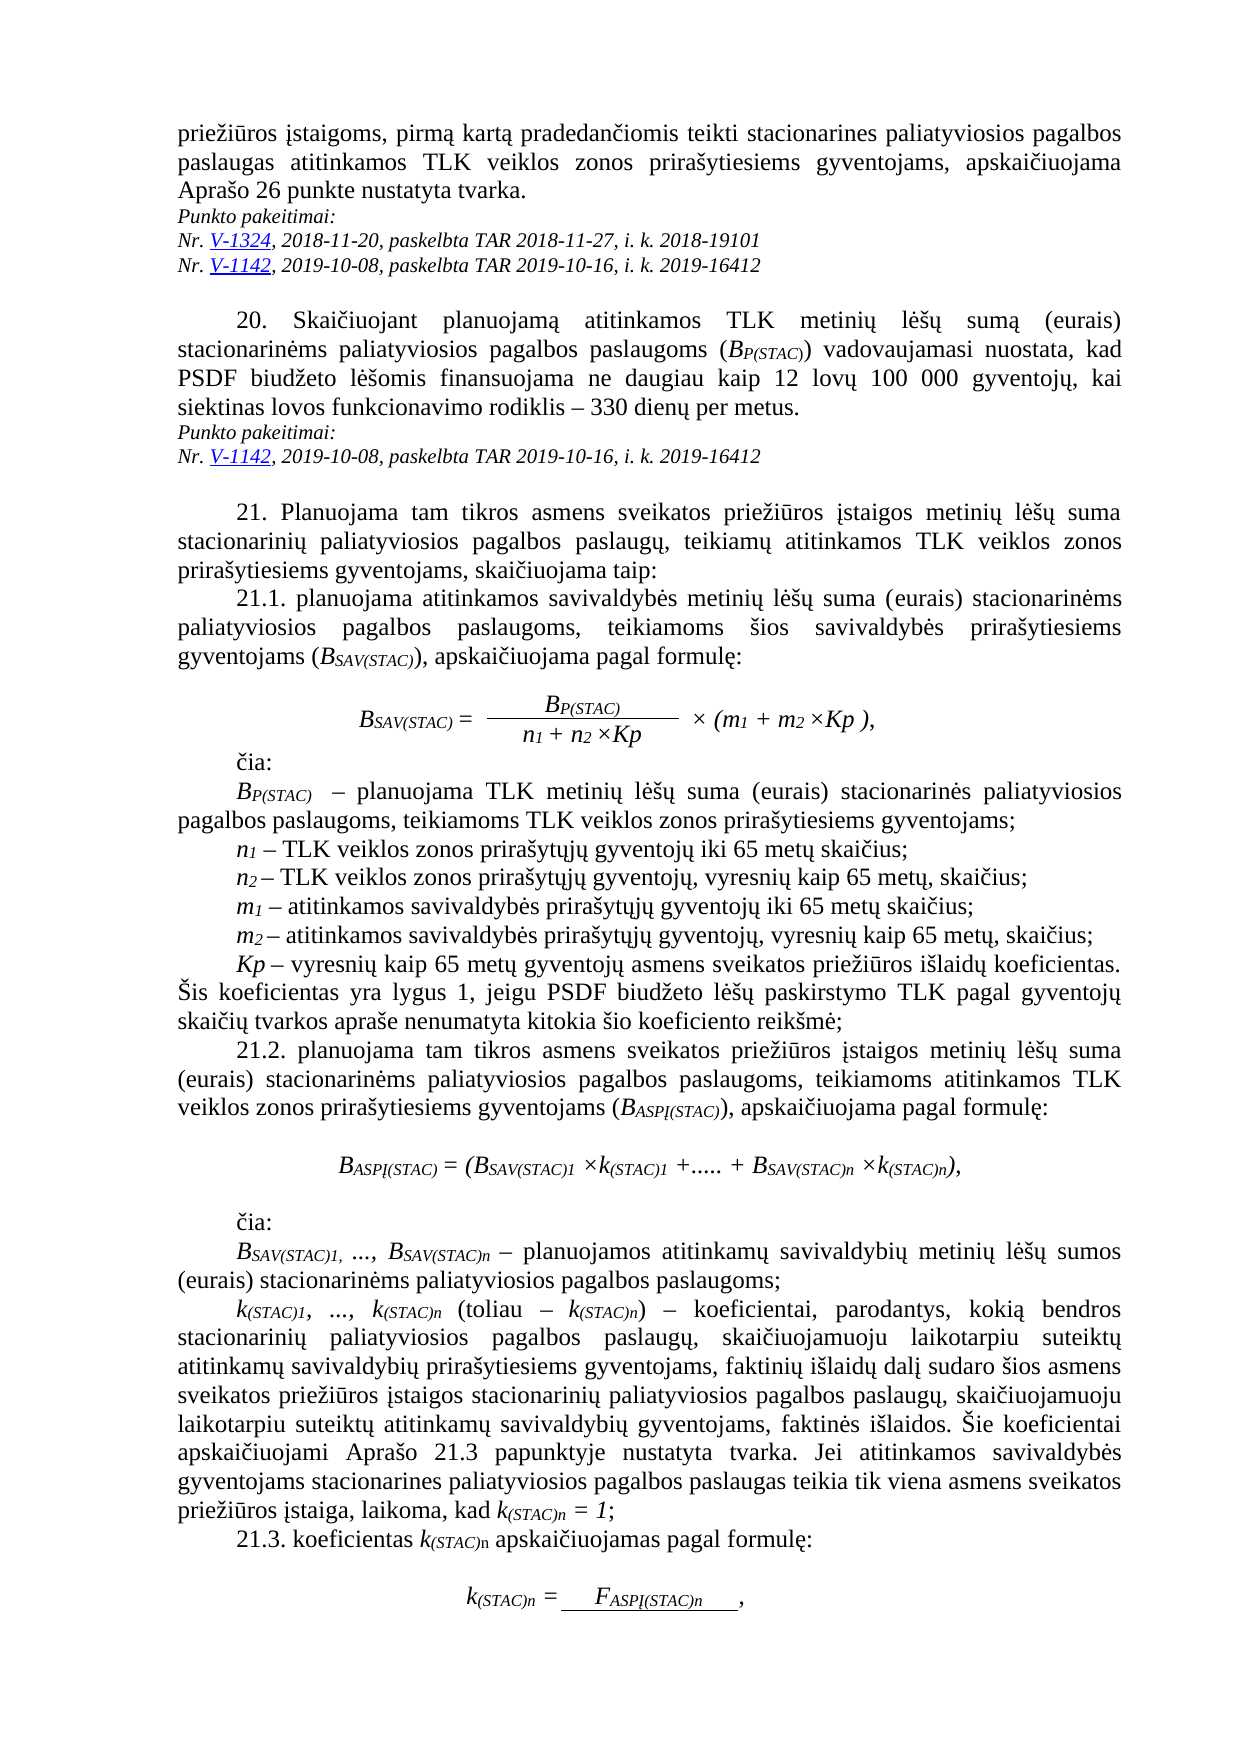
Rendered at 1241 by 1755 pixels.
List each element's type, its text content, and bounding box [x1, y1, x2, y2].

text čia: [177, 747, 1122, 776]
text BASPĮ(STAC) = (BSAV(STAC)1 ×k(STAC)1 +..... + BSAV(STAC)n ×k(STAC)n), [177, 1150, 1122, 1179]
text BSAV(STAC)1, ..., BSAV(STAC)n – planuojamos atitinkamų savivaldybių metinių lėšų sumos (eurais) stacionarinėms paliatyviosios pagalbos paslaugoms; [177, 1236, 1122, 1294]
text 20. Skaičiuojant planuojamą atitinkamos TLK metinių lėšų sumą (eurais) stacionarinėms paliatyviosios pagalbos paslaugoms (BP(STAC)) vadovaujamasi nuostata, kad PSDF biudžeto lėšomis finansuojama ne daugiau kaip 12 lovų 100 000 gyventojų, kai siektinas lovos funkcionavimo rodiklis – 330 dienų per metus. [177, 305, 1122, 420]
text BP(STAC) – planuojama TLK metinių lėšų suma (eurais) stacionarinės paliatyviosios pagalbos paslaugoms, teikiamoms TLK veiklos zonos prirašytiesiems gyventojams; [177, 776, 1122, 834]
table_header BSAV(STAC) = [177, 689, 487, 747]
table_header × (m1 + m2 ×Kp ), [679, 689, 1122, 747]
text m1 – atitinkamos savivaldybės prirašytųjų gyventojų iki 65 metų skaičius; [177, 891, 1122, 920]
table_header , [738, 1581, 1122, 1610]
text Nr. V-1142, 2019-10-08, paskelbta TAR 2019-10-16, i. k. 2019-16412 [177, 444, 1122, 468]
text priežiūros įstaigoms, pirmą kartą pradedančiomis teikti stacionarines paliatyviosios pagalbos paslaugas atitinkamos TLK veiklos zonos prirašytiesiems gyventojams, apskaičiuojama Aprašo 26 punkte nustatyta tvarka. [177, 118, 1122, 204]
text n2 – TLK veiklos zonos prirašytųjų gyventojų, vyresnių kaip 65 metų, skaičius; [177, 862, 1122, 891]
text Nr. V-1324, 2018-11-20, paskelbta TAR 2018-11-27, i. k. 2018-19101 [177, 228, 1122, 252]
table_cell n1 + n2 ×Kp [487, 719, 679, 747]
text čia: [177, 1207, 1122, 1236]
text Punkto pakeitimai: [177, 204, 1122, 228]
text Punkto pakeitimai: [177, 420, 1122, 444]
text 21.1. planuojama atitinkamos savivaldybės metinių lėšų suma (eurais) stacionarinėms paliatyviosios pagalbos paslaugoms, teikiamoms šios savivaldybės prirašytiesiems gyventojams (BSAV(STAC)), apskaičiuojama pagal formulę: [177, 583, 1122, 670]
text 21.3. koeficientas k(STAC)n apskaičiuojamas pagal formulę: [177, 1524, 1122, 1552]
text k(STAC)1, ..., k(STAC)n (toliau – k(STAC)n) – koeficientai, parodantys, kokią bendros stacionarinių paliatyviosios pagalbos paslaugų, skaičiuojamuoju laikotarpiu suteiktų atitinkamų savivaldybių prirašytiesiems gyventojams, faktinių išlaidų dalį sudaro šios asmens sveikatos priežiūros įstaigos stacionarinių paliatyviosios pagalbos paslaugų, skaičiuojamuoju laikotarpiu suteiktų atitinkamų savivaldybių gyventojams, faktinės išlaidos. Šie koeficientai apskaičiuojami Aprašo 21.3 papunktyje nustatyta tvarka. Jei atitinkamos savivaldybės gyventojams stacionarines paliatyviosios pagalbos paslaugas teikia tik viena asmens sveikatos priežiūros įstaiga, laikoma, kad k(STAC)n = 1; [177, 1294, 1122, 1524]
text n1 – TLK veiklos zonos prirašytųjų gyventojų iki 65 metų skaičius; [177, 834, 1122, 862]
table_header FASPĮ(STAC)n [561, 1581, 738, 1610]
text 21. Planuojama tam tikros asmens sveikatos priežiūros įstaigos metinių lėšų suma stacionarinių paliatyviosios pagalbos paslaugų, teikiamų atitinkamos TLK veiklos zonos prirašytiesiems gyventojams, skaičiuojama taip: [177, 497, 1122, 583]
text Kp – vyresnių kaip 65 metų gyventojų asmens sveikatos priežiūros išlaidų koeficientas. Šis koeficientas yra lygus 1, jeigu PSDF biudžeto lėšų paskirstymo TLK pagal gyventojų skaičių tvarkos apraše nenumatyta kitokia šio koeficiento reikšmė; [177, 949, 1122, 1035]
table_header BP(STAC) [487, 689, 679, 718]
text m2 – atitinkamos savivaldybės prirašytųjų gyventojų, vyresnių kaip 65 metų, skaičius; [177, 920, 1122, 949]
text 21.2. planuojama tam tikros asmens sveikatos priežiūros įstaigos metinių lėšų suma (eurais) stacionarinėms paliatyviosios pagalbos paslaugoms, teikiamoms atitinkamos TLK veiklos zonos prirašytiesiems gyventojams (BASPĮ(STAC)), apskaičiuojama pagal formulę: [177, 1035, 1122, 1121]
table_header k(STAC)n = [177, 1581, 561, 1610]
text Nr. V-1142, 2019-10-08, paskelbta TAR 2019-10-16, i. k. 2019-16412 [177, 252, 1122, 277]
